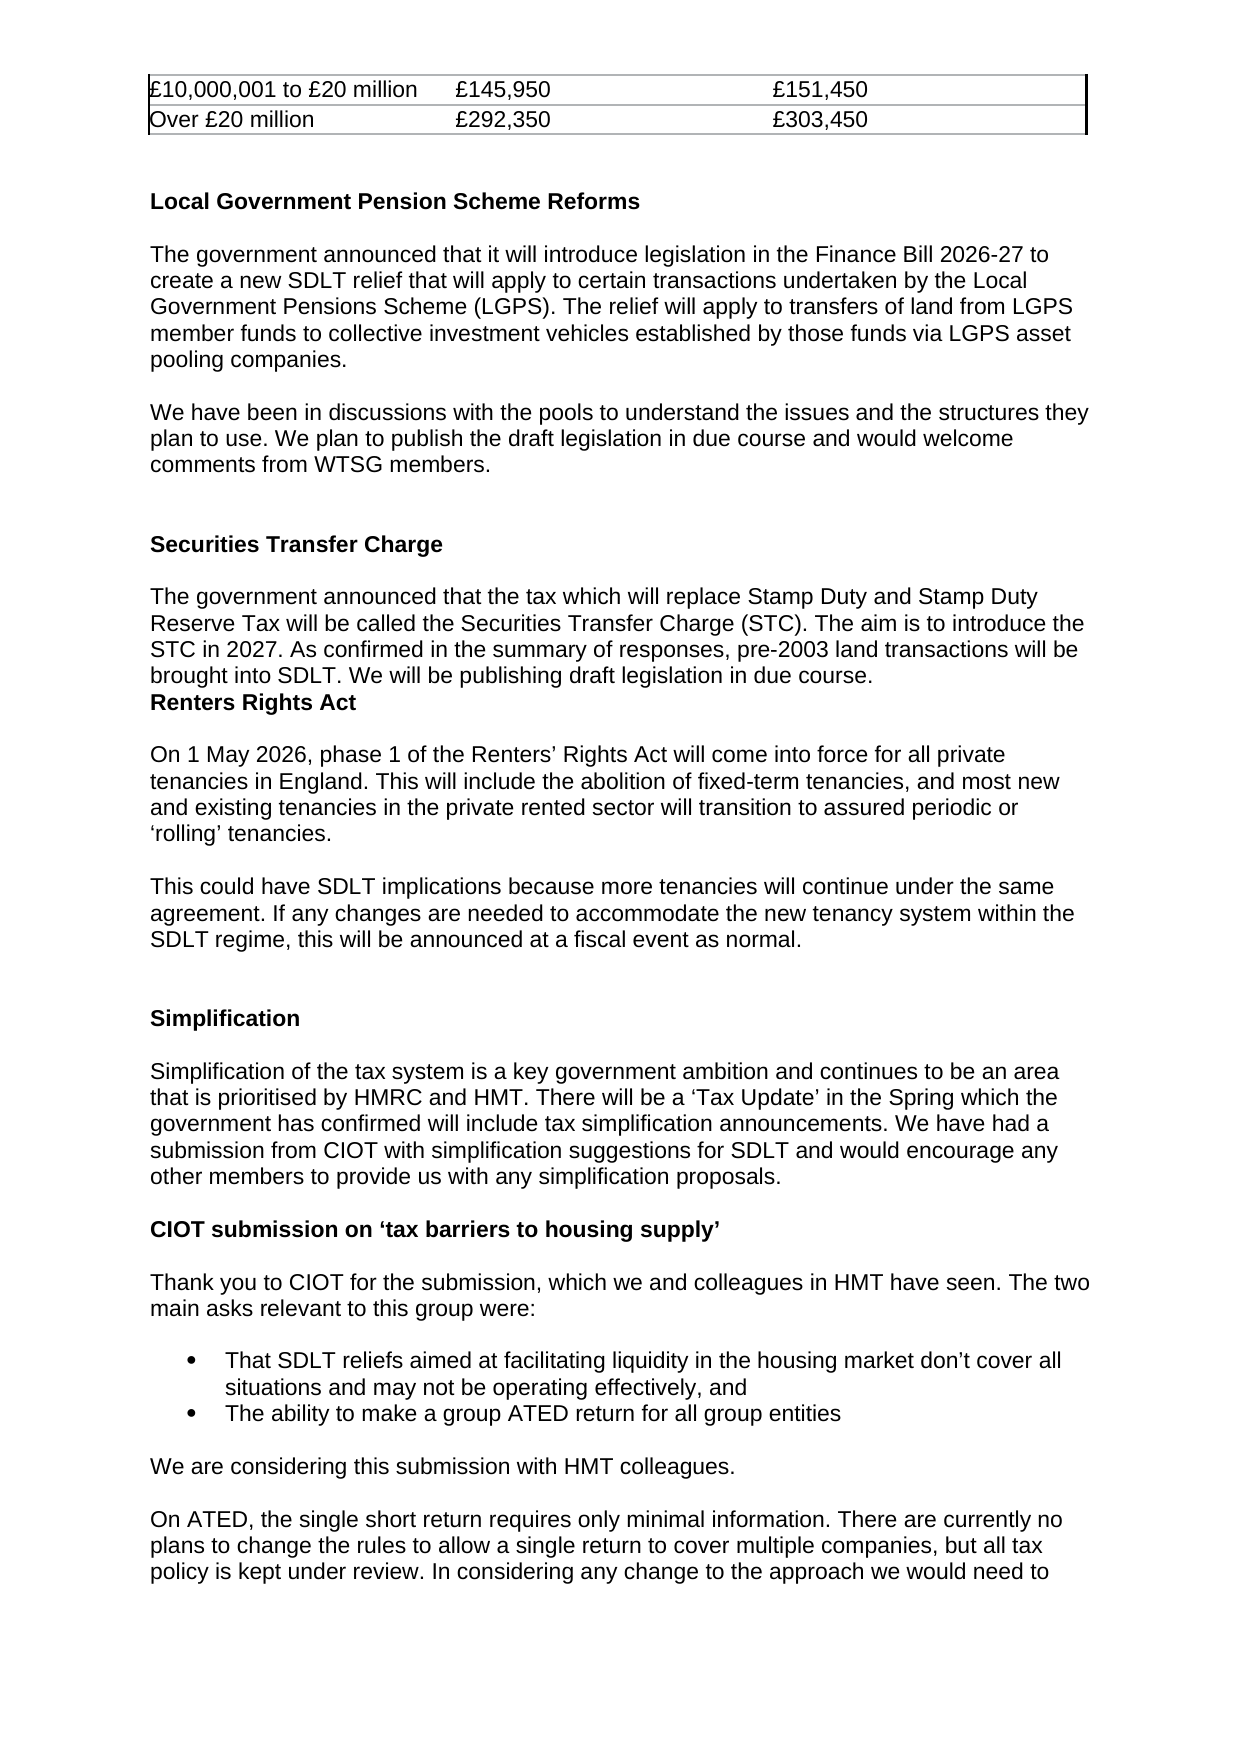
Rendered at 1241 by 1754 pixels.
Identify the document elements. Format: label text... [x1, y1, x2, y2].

text This could have SDLT implications because more tenancies will continue under the same agreement. If any changes are needed to accommodate the new tenancy system within the SDLT regime, this will be announced at a fiscal event as normal. [150, 873, 1090, 952]
text We are considering this submission with HMT colleagues. [150, 1453, 1090, 1479]
text On ATED, the single short return requires only minimal information. There are currently no plans to change the rules to allow a single return to cover multiple companies, but all tax policy is kept under review. In considering any change to the approach we would need to [150, 1506, 1090, 1585]
text On 1 May 2026, phase 1 of the Renters’ Rights Act will come into force for all private tenancies in England. This will include the abolition of fixed‑term tenancies, and most new and existing tenancies in the private rented sector will transition to assured periodic or ‘rolling’ tenancies. [150, 741, 1090, 847]
text Securities Transfer Charge [150, 531, 1090, 557]
text Thank you to CIOT for the submission, which we and colleagues in HMT have seen. The two main asks relevant to this group were: [150, 1268, 1090, 1321]
text The government announced that it will introduce legislation in the Finance Bill 2026-27 to create a new SDLT relief that will apply to certain transactions undertaken by the Local Government Pensions Scheme (LGPS). The relief will apply to transfers of land from LGPS member funds to collective investment vehicles established by those funds via LGPS asset pooling companies. [150, 241, 1090, 372]
table_cell £303,450 [773, 106, 1085, 133]
table_cell £151,450 [773, 76, 1085, 103]
table_cell £145,950 [455, 76, 772, 103]
text We have been in discussions with the pools to understand the issues and the structures they plan to use. We plan to publish the draft legislation in due course and would welcome comments from WTSG members. [150, 399, 1090, 478]
list That SDLT reliefs aimed at facilitating liquidity in the housing market don’t cover all situations and may not be operating effectively, and [187, 1347, 1090, 1400]
table_cell £10,000,001 to £20 million [150, 76, 455, 103]
text Local Government Pension Scheme Reforms [150, 188, 1090, 214]
table_cell Over £20 million [150, 106, 455, 133]
text Renters Rights Act [150, 689, 1090, 715]
text Simplification [150, 1005, 1090, 1031]
text CIOT submission on ‘tax barriers to housing supply’ [150, 1216, 1090, 1242]
text The government announced that the tax which will replace Stamp Duty and Stamp Duty Reserve Tax will be called the Securities Transfer Charge (STC). The aim is to introduce the STC in 2027. As confirmed in the summary of responses, pre-2003 land transactions will be brought into SDLT. We will be publishing draft legislation in due course. [150, 583, 1090, 689]
list The ability to make a group ATED return for all group entities [187, 1400, 1090, 1427]
table_cell £292,350 [455, 106, 772, 133]
text Simplification of the tax system is a key government ambition and continues to be an area that is prioritised by HMRC and HMT. There will be a ‘Tax Update’ in the Spring which the government has confirmed will include tax simplification announcements. We have had a submission from CIOT with simplification suggestions for SDLT and would encourage any other members to provide us with any simplification proposals. [150, 1058, 1090, 1189]
